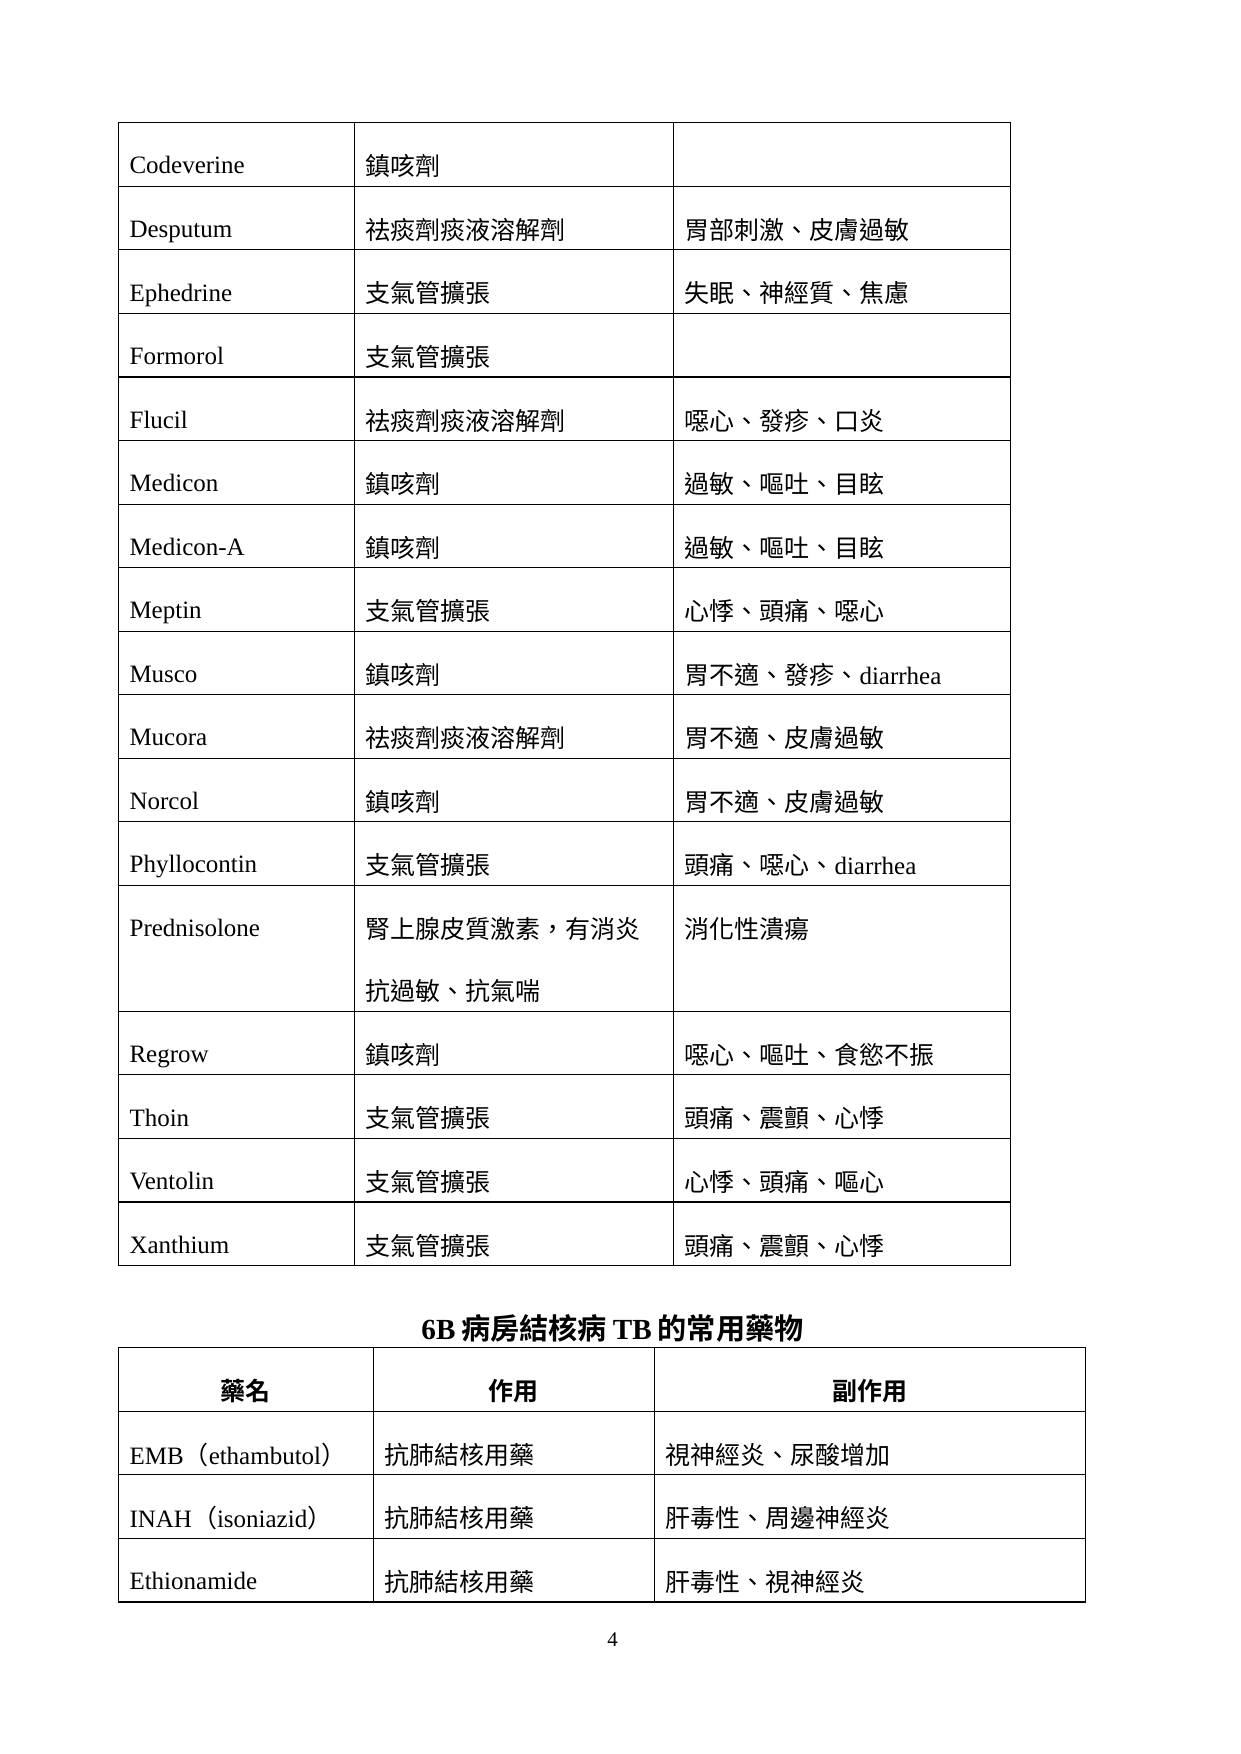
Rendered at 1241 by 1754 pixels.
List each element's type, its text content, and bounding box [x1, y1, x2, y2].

table_cell 祛痰劑痰液溶解劑 [355, 378, 673, 440]
table_cell Ventolin [119, 1139, 354, 1201]
table_cell 頭痛、震顫、心悸 [674, 1075, 1010, 1138]
table_cell 鎮咳劑 [355, 505, 673, 567]
table_cell 支氣管擴張 [355, 822, 673, 885]
table_cell Phyllocontin [119, 822, 354, 885]
table_cell Meptin [119, 568, 354, 631]
table_cell 胃不適、皮膚過敏 [674, 759, 1010, 821]
table_cell 噁心、嘔吐、食慾不振 [674, 1012, 1010, 1074]
table_cell 支氣管擴張 [355, 1075, 673, 1138]
table_cell 心悸、頭痛、噁心 [674, 568, 1010, 631]
text 6B病房結核病TB的常用藥物 [118, 1285, 1106, 1347]
table_cell 鎮咳劑 [355, 759, 673, 821]
table_cell EMB（ethambutol） [119, 1412, 373, 1474]
table_cell 胃不適、發疹、diarrhea [674, 632, 1010, 694]
table_cell 頭痛、震顫、心悸 [674, 1203, 1010, 1265]
table_cell 祛痰劑痰液溶解劑 [355, 187, 673, 249]
table_cell 鎮咳劑 [355, 123, 673, 186]
table_cell 抗肺結核用藥 [374, 1539, 654, 1601]
table_cell 頭痛、噁心、diarrhea [674, 822, 1010, 885]
table_header 藥名 [119, 1348, 373, 1411]
table_cell 支氣管擴張 [355, 314, 673, 376]
table_cell Norcol [119, 759, 354, 821]
table_cell 肝毒性、周邊神經炎 [655, 1475, 1085, 1538]
table_cell [674, 123, 1010, 186]
table_header 作用 [374, 1348, 654, 1411]
table_cell [674, 314, 1010, 376]
table_cell 支氣管擴張 [355, 250, 673, 313]
table_cell 抗肺結核用藥 [374, 1475, 654, 1538]
table_cell Prednisolone [119, 886, 354, 1011]
table_cell 胃部刺激、皮膚過敏 [674, 187, 1010, 249]
table_cell Formorol [119, 314, 354, 376]
table_header 副作用 [655, 1348, 1085, 1411]
table_cell Flucil [119, 378, 354, 440]
table_cell Medicon-A [119, 505, 354, 567]
table_cell 胃不適、皮膚過敏 [674, 695, 1010, 758]
table_cell Xanthium [119, 1203, 354, 1265]
table_cell 腎上腺皮質激素，有消炎抗過敏、抗氣喘 [355, 886, 673, 1011]
table_cell 鎮咳劑 [355, 441, 673, 503]
table_cell 消化性潰瘍 [674, 886, 1010, 1011]
table_cell Desputum [119, 187, 354, 249]
table_cell 支氣管擴張 [355, 1203, 673, 1265]
table_cell Regrow [119, 1012, 354, 1074]
table_cell 過敏、嘔吐、目眩 [674, 441, 1010, 503]
table_cell Musco [119, 632, 354, 694]
table_cell Codeverine [119, 123, 354, 186]
table_cell 視神經炎、尿酸增加 [655, 1412, 1085, 1474]
table_cell 肝毒性、視神經炎 [655, 1539, 1085, 1601]
table_cell INAH（isoniazid） [119, 1475, 373, 1538]
table_cell Medicon [119, 441, 354, 503]
table_cell 失眠、神經質、焦慮 [674, 250, 1010, 313]
table_cell 鎮咳劑 [355, 632, 673, 694]
table_cell 祛痰劑痰液溶解劑 [355, 695, 673, 758]
table_cell 鎮咳劑 [355, 1012, 673, 1074]
table_cell 支氣管擴張 [355, 1139, 673, 1201]
table_cell Ethionamide [119, 1539, 373, 1601]
table_cell 抗肺結核用藥 [374, 1412, 654, 1474]
table_cell Thoin [119, 1075, 354, 1138]
table_cell 支氣管擴張 [355, 568, 673, 631]
table_cell Ephedrine [119, 250, 354, 313]
table_cell 噁心、發疹、口炎 [674, 378, 1010, 440]
table_cell 過敏、嘔吐、目眩 [674, 505, 1010, 567]
table_cell 心悸、頭痛、嘔心 [674, 1139, 1010, 1201]
table_cell Mucora [119, 695, 354, 758]
